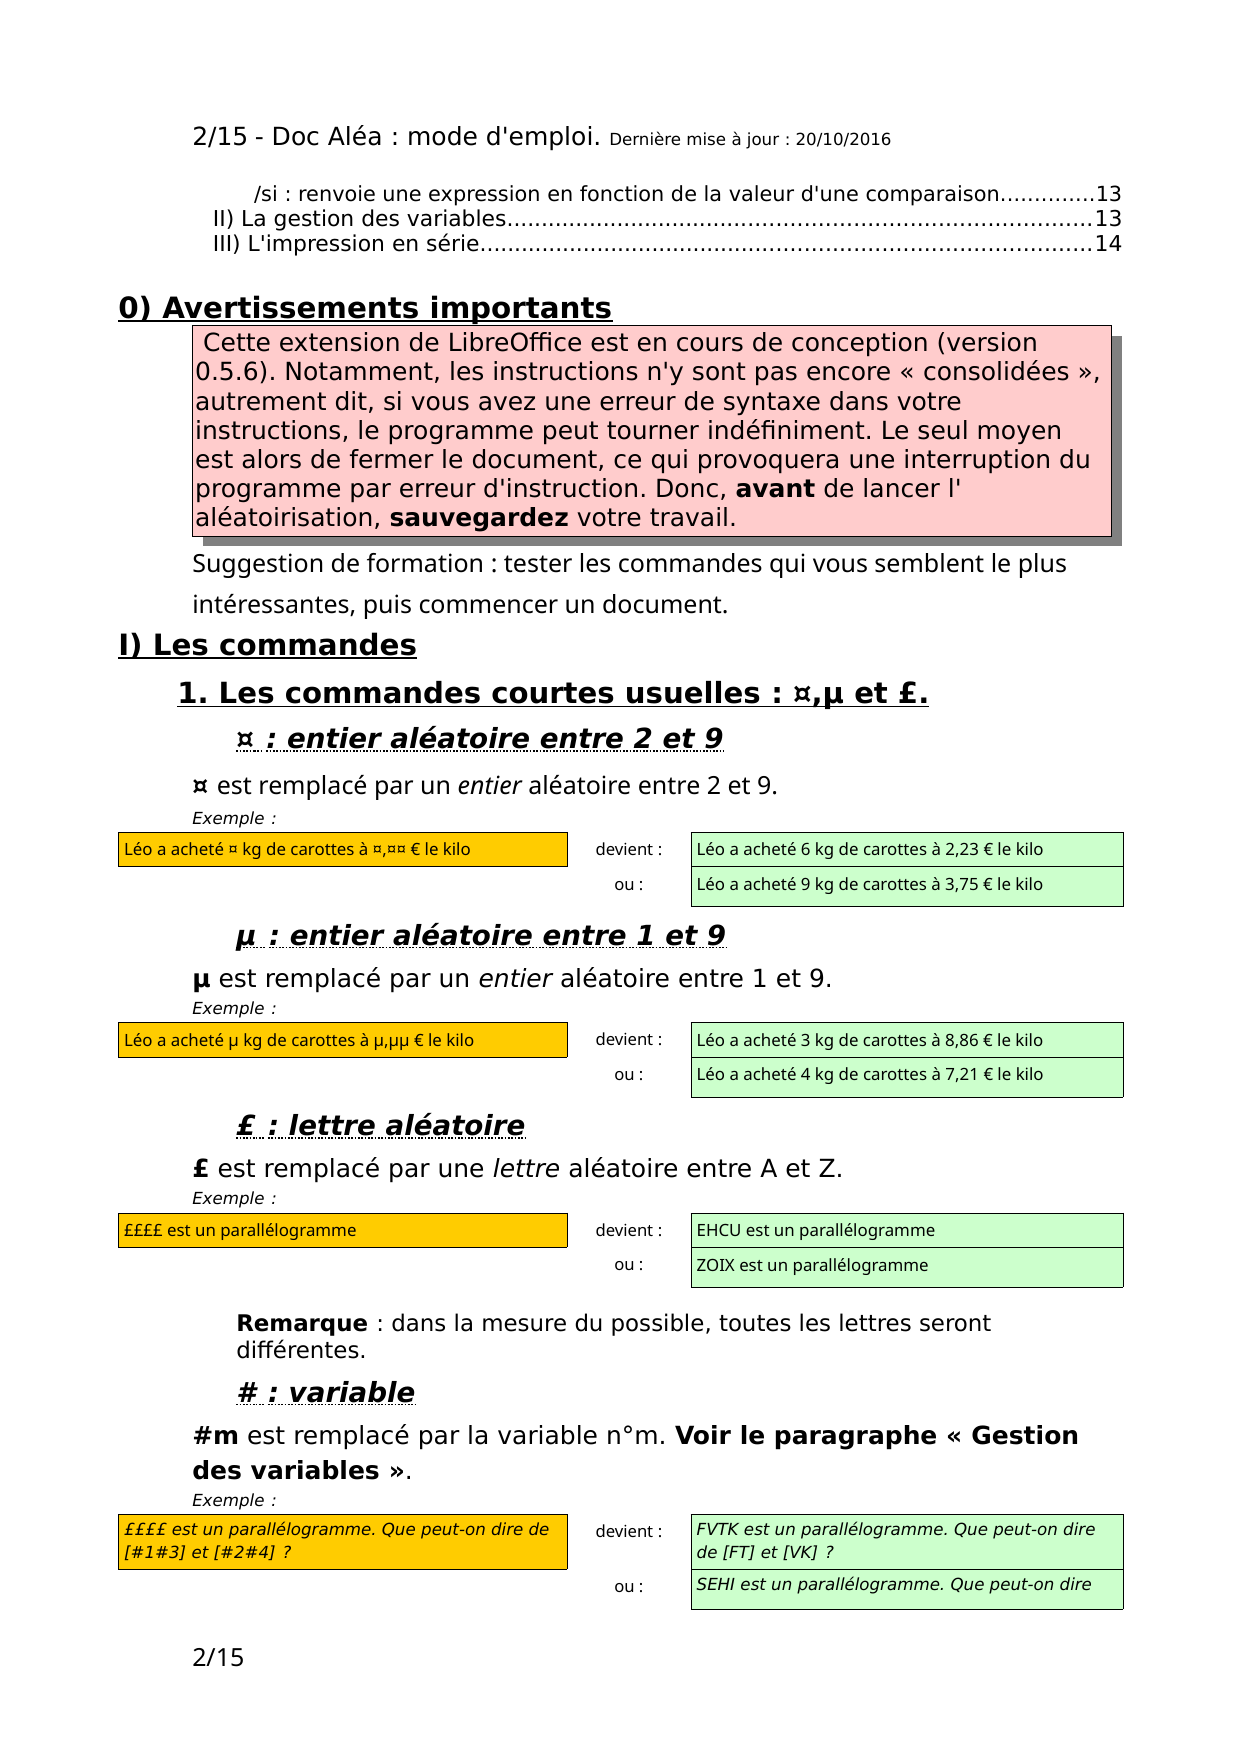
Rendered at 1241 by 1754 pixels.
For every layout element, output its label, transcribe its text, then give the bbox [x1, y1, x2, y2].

subtitle 1. Les commandes courtes usuelles : ¤,µ et £. [148, 677, 1122, 711]
subtitle # : variable [177, 1376, 1122, 1409]
subtitle ¤ : entier aléatoire entre 2 et 9 [177, 723, 1122, 755]
table_header Léo a acheté 6 kg de carottes à 2,23 € le kilo [692, 833, 1123, 866]
text II) La gestion des variables. 13 [213, 206, 1122, 231]
text III) L'impression en série. 14 [213, 231, 1122, 257]
subtitle µ : entier aléatoire entre 1 et 9 [177, 919, 1122, 951]
subtitle 0) Avertissements importants [118, 291, 1122, 325]
table_header Léo a acheté 3 kg de carottes à 8,86 € le kilo [692, 1023, 1123, 1057]
text #m est remplacé par la variable n°m. Voir le paragraphe « Gestion des variables ». [192, 1421, 1122, 1485]
table_cell ou : [567, 867, 691, 907]
text Exemple : [192, 1189, 1122, 1209]
table_header devient : [568, 832, 691, 867]
table_header ££££ est un parallélogramme [119, 1214, 567, 1247]
table_cell ou : [567, 1569, 691, 1609]
table_cell Léo a acheté 4 kg de carottes à 7,21 € le kilo [692, 1058, 1123, 1097]
subtitle I) Les commandes [118, 628, 1122, 662]
text µ est remplacé par un entier aléatoire entre 1 et 9. [192, 964, 1122, 993]
text /si : renvoie une expression en fonction de la valeur d'une comparaison. 13 [254, 182, 1122, 206]
table_cell Léo a acheté 9 kg de carottes à 3,75 € le kilo [692, 867, 1123, 906]
table_header Léo a acheté µ kg de carottes à µ,µµ € le kilo [119, 1023, 567, 1057]
subtitle £ : lettre aléatoire [177, 1109, 1122, 1142]
table_header ££££ est un parallélogramme. Que peut-on dire de [#1#3] et [#2#4] ? [119, 1515, 567, 1569]
table_cell ZOIX est un parallélogramme [692, 1248, 1123, 1287]
table_cell [118, 867, 567, 907]
table_header devient : [568, 1514, 691, 1569]
table_cell SEHI est un parallélogramme. Que peut-on dire [692, 1570, 1123, 1609]
table_cell [118, 1570, 567, 1609]
table_header FVTK est un parallélogramme. Que peut-on dire de [FT] et [VK] ? [692, 1515, 1123, 1569]
text Suggestion de formation : tester les commandes qui vous semblent le plus intéressantes, puis commencer un document. [192, 546, 1122, 621]
text ¤ est remplacé par un entier aléatoire entre 2 et 9. [192, 768, 1122, 802]
text Exemple : [192, 809, 1122, 828]
table_header Léo a acheté ¤ kg de carottes à ¤,¤¤ € le kilo [119, 833, 567, 866]
text Cette extension de LibreOffice est en cours de conception (version 0.5.6). Notamment, les instructions n'y sont pas encore « consolidées », autrement dit, si vous avez une erreur de syntaxe dans votre instructions, le programme peut tourner indéfiniment. Le seul moyen est alors de fermer le document, ce qui provoquera une interruption du programme par erreur d'instruction. Donc, avant de lancer l' aléatoirisation, sauvegardez votre travail. [193, 326, 1111, 536]
text Remarque : dans la mesure du possible, toutes les lettres seront différentes. [236, 1311, 1122, 1364]
table_cell [118, 1058, 567, 1097]
text Exemple : [192, 999, 1122, 1018]
table_cell [118, 1248, 567, 1287]
table_header EHCU est un parallélogramme [692, 1214, 1123, 1247]
table_cell ou : [567, 1057, 691, 1097]
table_header devient : [568, 1022, 691, 1057]
text Exemple : [192, 1491, 1122, 1511]
table_header devient : [568, 1213, 691, 1247]
table_cell ou : [567, 1247, 691, 1287]
text £ est remplacé par une lettre aléatoire entre A et Z. [192, 1154, 1122, 1183]
